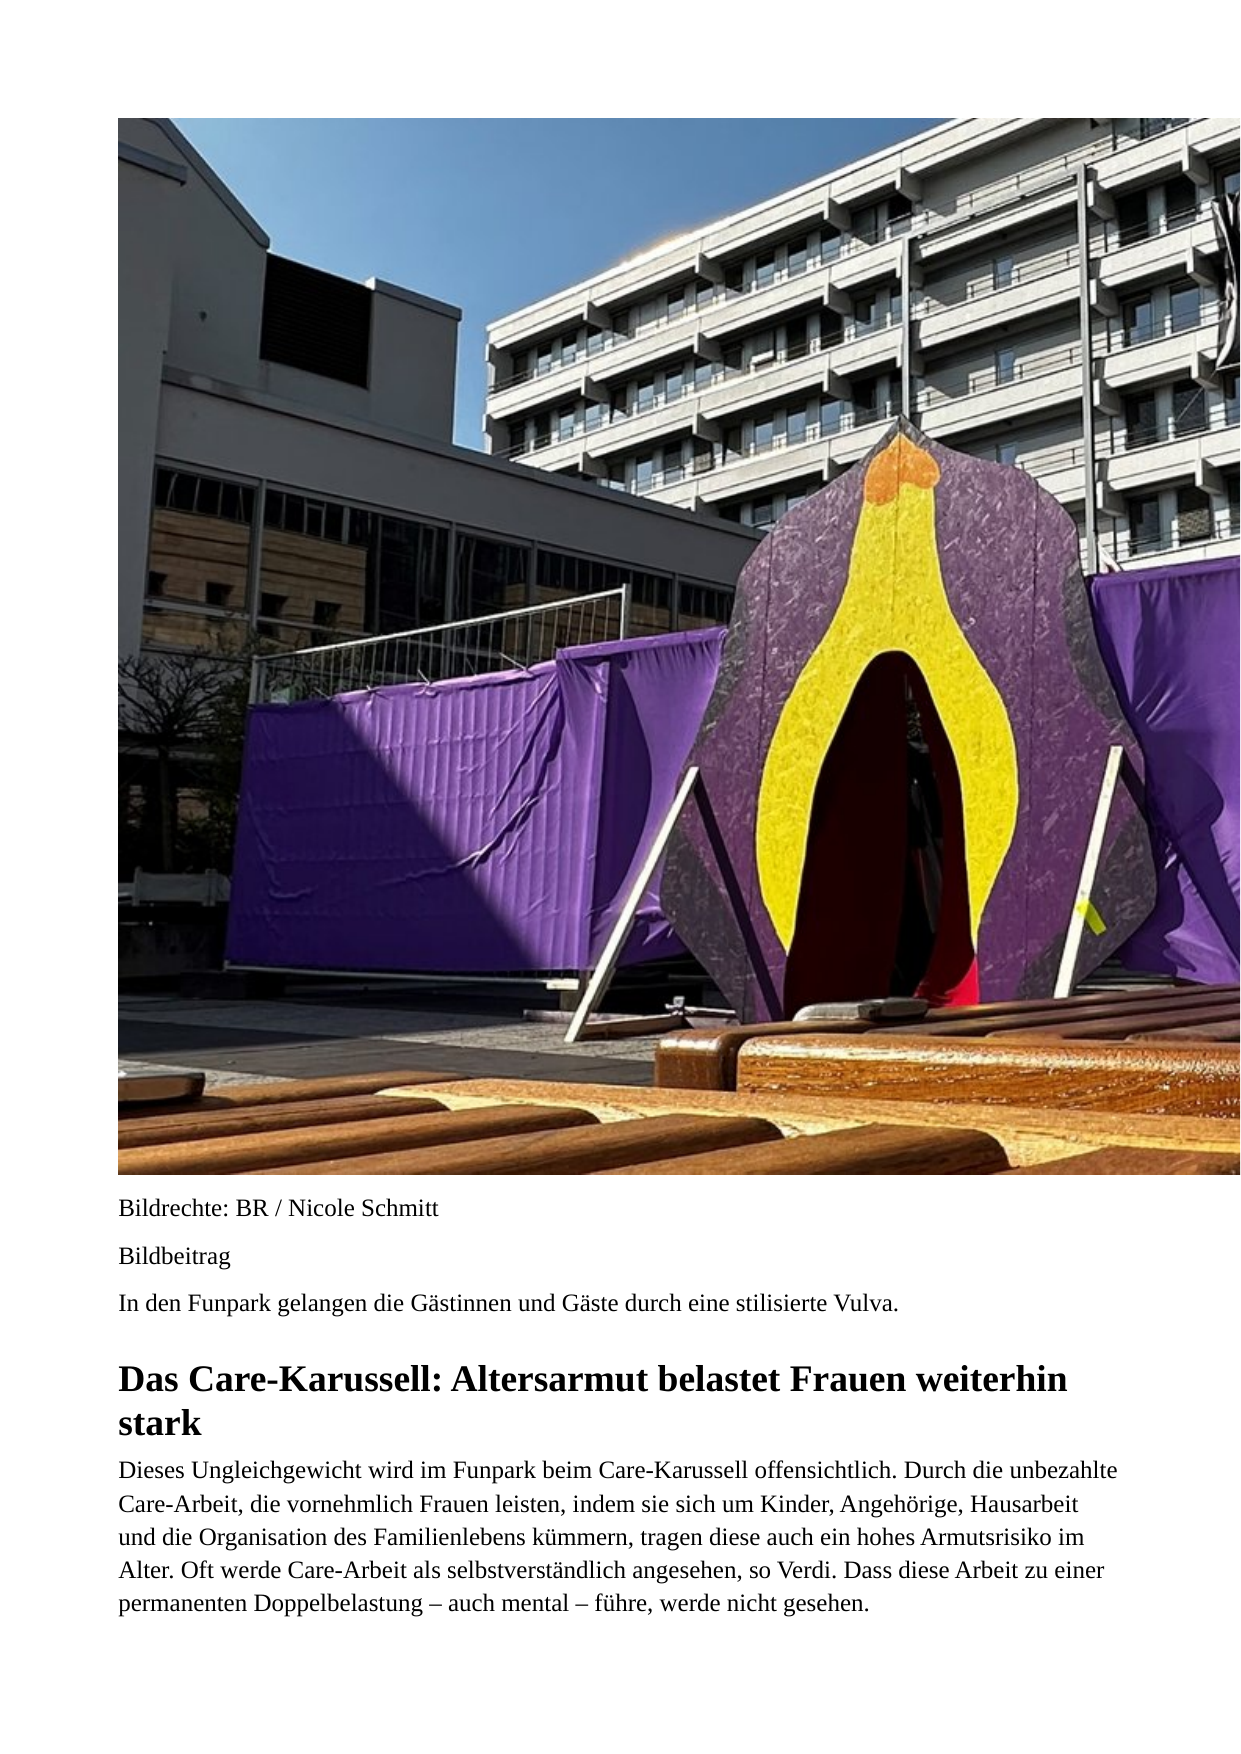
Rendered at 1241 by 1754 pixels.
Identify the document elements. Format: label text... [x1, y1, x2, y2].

text Bildrechte: BR / Nicole Schmitt [118, 1193, 1122, 1222]
text Bildbeitrag [118, 1241, 1122, 1269]
subtitle Das Care-Karussell: Altersarmut belastet Frauen weiterhin stark [118, 1357, 1122, 1443]
picture [118, 118, 1241, 1175]
text Dieses Ungleichgewicht wird im Funpark beim Care-Karussell offensichtlich. Durch die unbezahlte Care-Arbeit, die vornehmlich Frauen leisten, indem sie sich um Kinder, Angehörige, Hausarbeit und die Organisation des Familienlebens kümmern, tragen diese auch ein hohes Armutsrisiko im Alter. Oft werde Care-Arbeit als selbstverständlich angesehen, so Verdi. Dass diese Arbeit zu einer permanenten Doppelbelastung – auch mental – führe, werde nicht gesehen. [118, 1456, 1122, 1616]
text In den Funpark gelangen die Gästinnen und Gäste durch eine stilisierte Vulva. [118, 1288, 1122, 1317]
